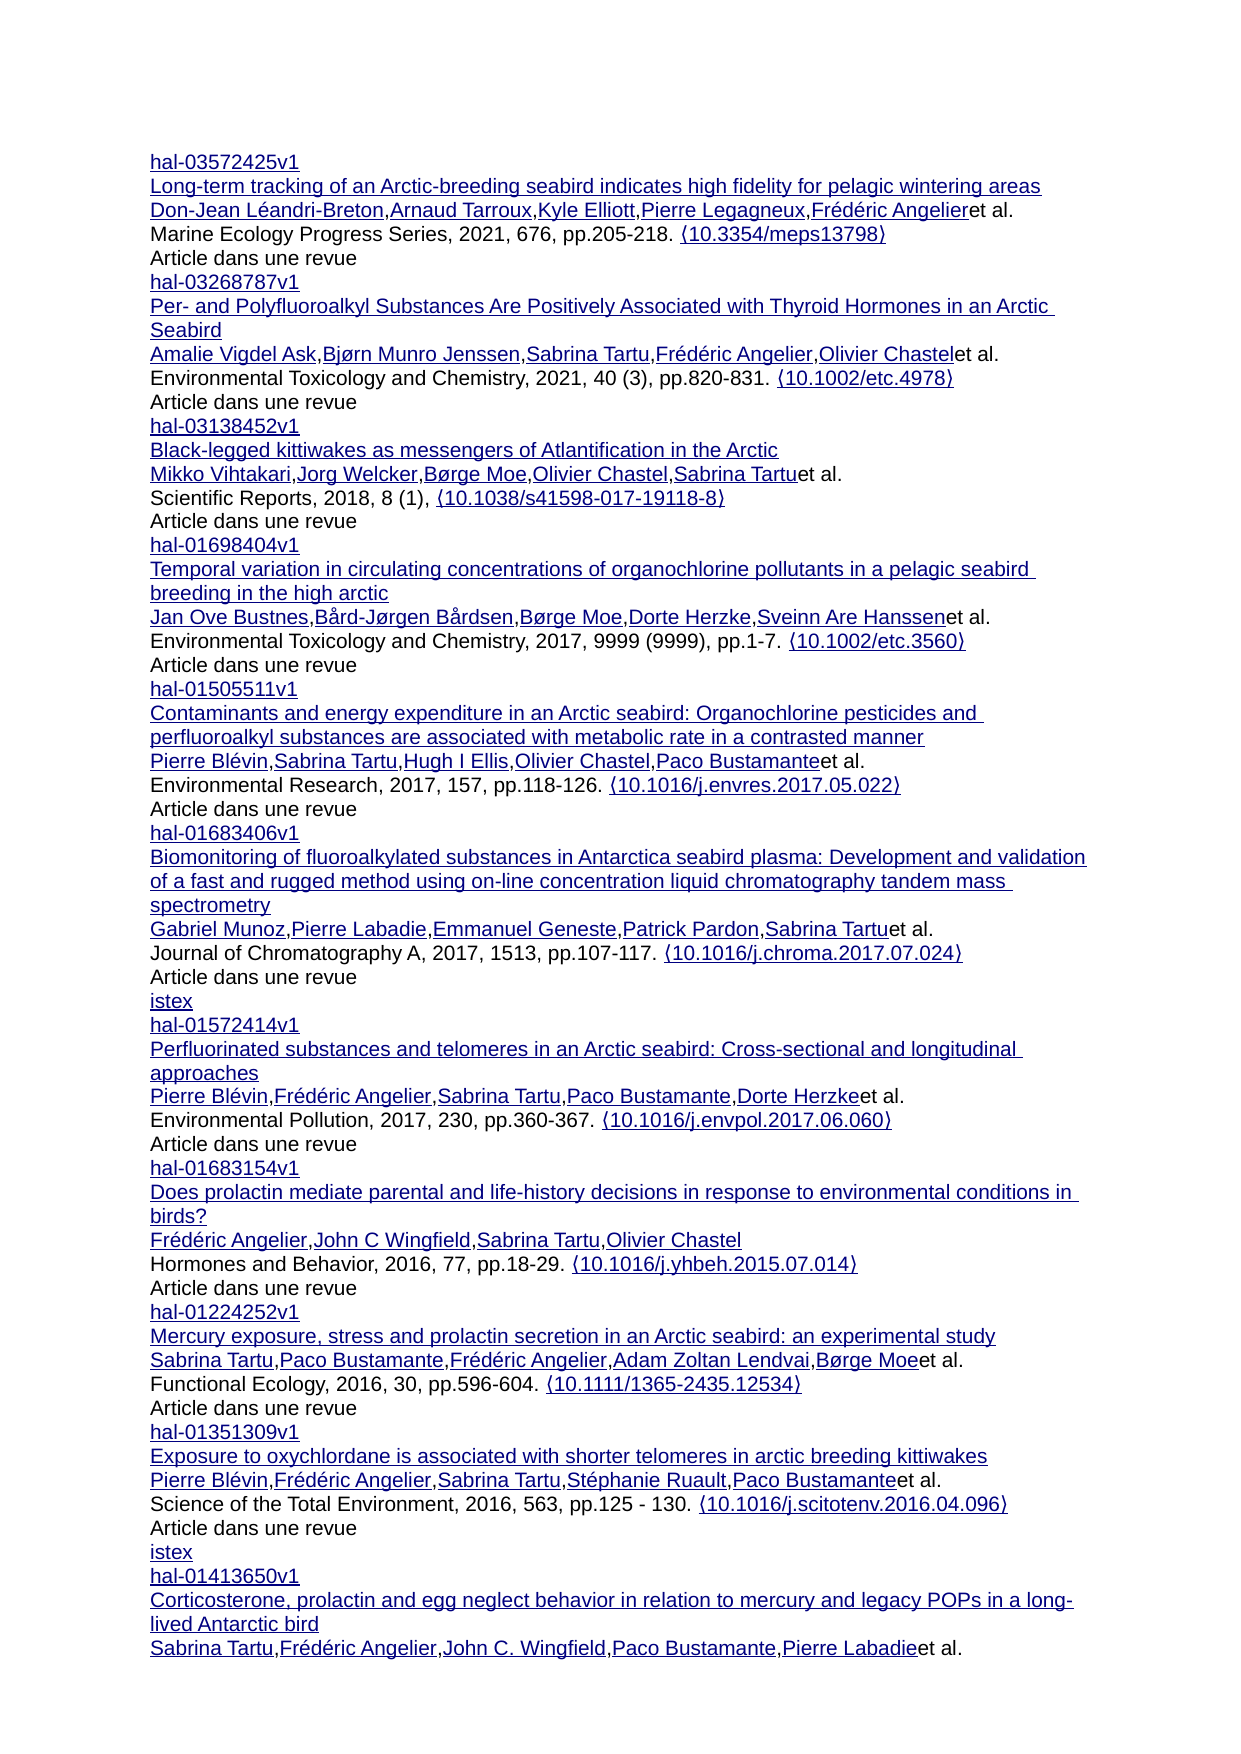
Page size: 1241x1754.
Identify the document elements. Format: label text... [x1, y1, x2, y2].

table_cell Black-legged kittiwakes as messengers of Atlantification in the Arctic Mikko Vihtakari,Jorg Welcker,Børge Moe,Olivier Chastel,Sabrina Tartuet al. Scientific Reports, 2018, 8 (1), ⟨10.1038/s41598-017-19118-8⟩ Article dans une revue hal-01698404v1 [150, 438, 1090, 557]
table_cell Mercury exposure, stress and prolactin secretion in an Arctic seabird: an experimental study Sabrina Tartu,Paco Bustamante,Frédéric Angelier,Adam Zoltan Lendvai,Børge Moeet al. Functional Ecology, 2016, 30, pp.596-604. ⟨10.1111/1365-2435.12534⟩ Article dans une revue hal-01351309v1 [150, 1324, 1090, 1444]
table_cell Per‐ and Polyfluoroalkyl Substances Are Positively Associated with Thyroid Hormones in an Arctic Seabird Amalie Vigdel Ask,Bjørn Munro Jenssen,Sabrina Tartu,Frédéric Angelier,Olivier Chastelet al. Environmental Toxicology and Chemistry, 2021, 40 (3), pp.820-831. ⟨10.1002/etc.4978⟩ Article dans une revue hal-03138452v1 [150, 294, 1090, 437]
table_cell Biomonitoring of fluoroalkylated substances in Antarctica seabird plasma: Development and validation of a fast and rugged method using on-line concentration liquid chromatography tandem mass spectrometry Gabriel Munoz,Pierre Labadie,Emmanuel Geneste,Patrick Pardon,Sabrina Tartuet al. Journal of Chromatography A, 2017, 1513, pp.107-117. ⟨10.1016/j.chroma.2017.07.024⟩ Article dans une revue istex hal-01572414v1 [150, 845, 1090, 1036]
table_cell Perfluorinated substances and telomeres in an Arctic seabird: Cross-sectional and longitudinal approaches Pierre Blévin,Frédéric Angelier,Sabrina Tartu,Paco Bustamante,Dorte Herzkeet al. Environmental Pollution, 2017, 230, pp.360-367. ⟨10.1016/j.envpol.2017.06.060⟩ Article dans une revue hal-01683154v1 [150, 1036, 1090, 1180]
table_cell hal-03572425v1 [150, 150, 1090, 174]
table_cell Temporal variation in circulating concentrations of organochlorine pollutants in a pelagic seabird breeding in the high arctic Jan Ove Bustnes,Bård-Jørgen Bårdsen,Børge Moe,Dorte Herzke,Sveinn Are Hanssenet al. Environmental Toxicology and Chemistry, 2017, 9999 (9999), pp.1-7. ⟨10.1002/etc.3560⟩ Article dans une revue hal-01505511v1 [150, 557, 1090, 701]
table_cell Does prolactin mediate parental and life-history decisions in response to environmental conditions in birds? Frédéric Angelier,John C Wingfield,Sabrina Tartu,Olivier Chastel Hormones and Behavior, 2016, 77, pp.18-29. ⟨10.1016/j.yhbeh.2015.07.014⟩ Article dans une revue hal-01224252v1 [150, 1180, 1090, 1324]
table_cell Corticosterone, prolactin and egg neglect behavior in relation to mercury and legacy POPs in a long-lived Antarctic bird Sabrina Tartu,Frédéric Angelier,John C. Wingfield,Paco Bustamante,Pierre Labadieet al. [150, 1588, 1090, 1659]
table_cell Long-term tracking of an Arctic-breeding seabird indicates high fidelity for pelagic wintering areas Don-Jean Léandri-Breton,Arnaud Tarroux,Kyle Elliott,Pierre Legagneux,Frédéric Angelieret al. Marine Ecology Progress Series, 2021, 676, pp.205-218. ⟨10.3354/meps13798⟩ Article dans une revue hal-03268787v1 [150, 174, 1090, 294]
table_cell Contaminants and energy expenditure in an Arctic seabird: Organochlorine pesticides and perfluoroalkyl substances are associated with metabolic rate in a contrasted manner Pierre Blévin,Sabrina Tartu,Hugh I Ellis,Olivier Chastel,Paco Bustamanteet al. Environmental Research, 2017, 157, pp.118-126. ⟨10.1016/j.envres.2017.05.022⟩ Article dans une revue hal-01683406v1 [150, 701, 1090, 845]
table_cell Exposure to oxychlordane is associated with shorter telomeres in arctic breeding kittiwakes Pierre Blévin,Frédéric Angelier,Sabrina Tartu,Stéphanie Ruault,Paco Bustamanteet al. Science of the Total Environment, 2016, 563, pp.125 - 130. ⟨10.1016/j.scitotenv.2016.04.096⟩ Article dans une revue istex hal-01413650v1 [150, 1444, 1090, 1587]
